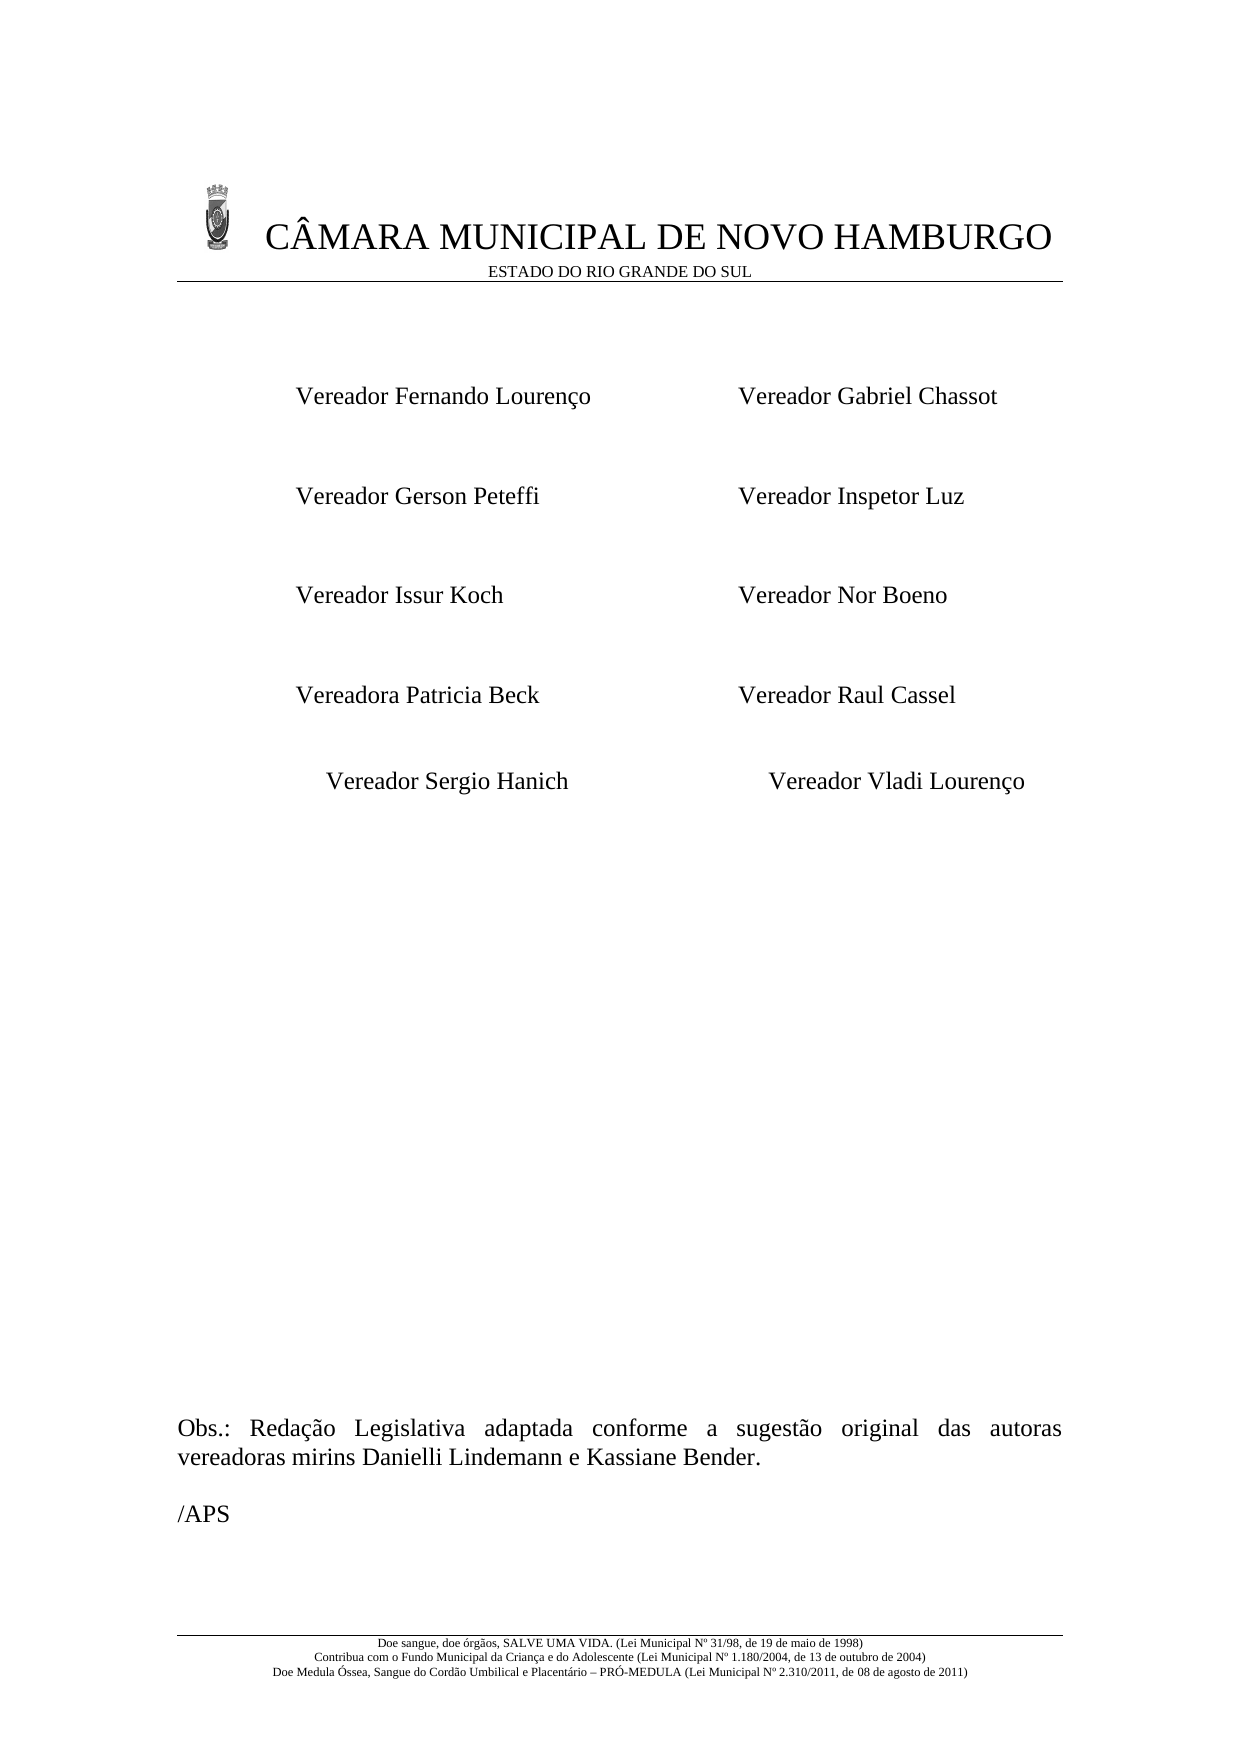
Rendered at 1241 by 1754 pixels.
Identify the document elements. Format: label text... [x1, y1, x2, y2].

text Vereador Fernando Lourenço Vereador Gabriel Chassot [295, 381, 1063, 410]
text Vereadora Patricia Beck Vereador Raul Cassel [295, 680, 1063, 709]
text /APS [177, 1499, 1063, 1528]
text Obs.: Redação Legislativa adaptada conforme a sugestão original das autoras vereadoras mirins Danielli Lindemann e Kassiane Bender. [177, 1413, 1063, 1471]
text Vereador Issur Koch Vereador Nor Boeno [295, 580, 1063, 609]
text Vereador Sergio Hanich Vereador Vladi Lourenço [177, 766, 1063, 795]
text Vereador Gerson Peteffi Vereador Inspetor Luz [295, 481, 1063, 509]
